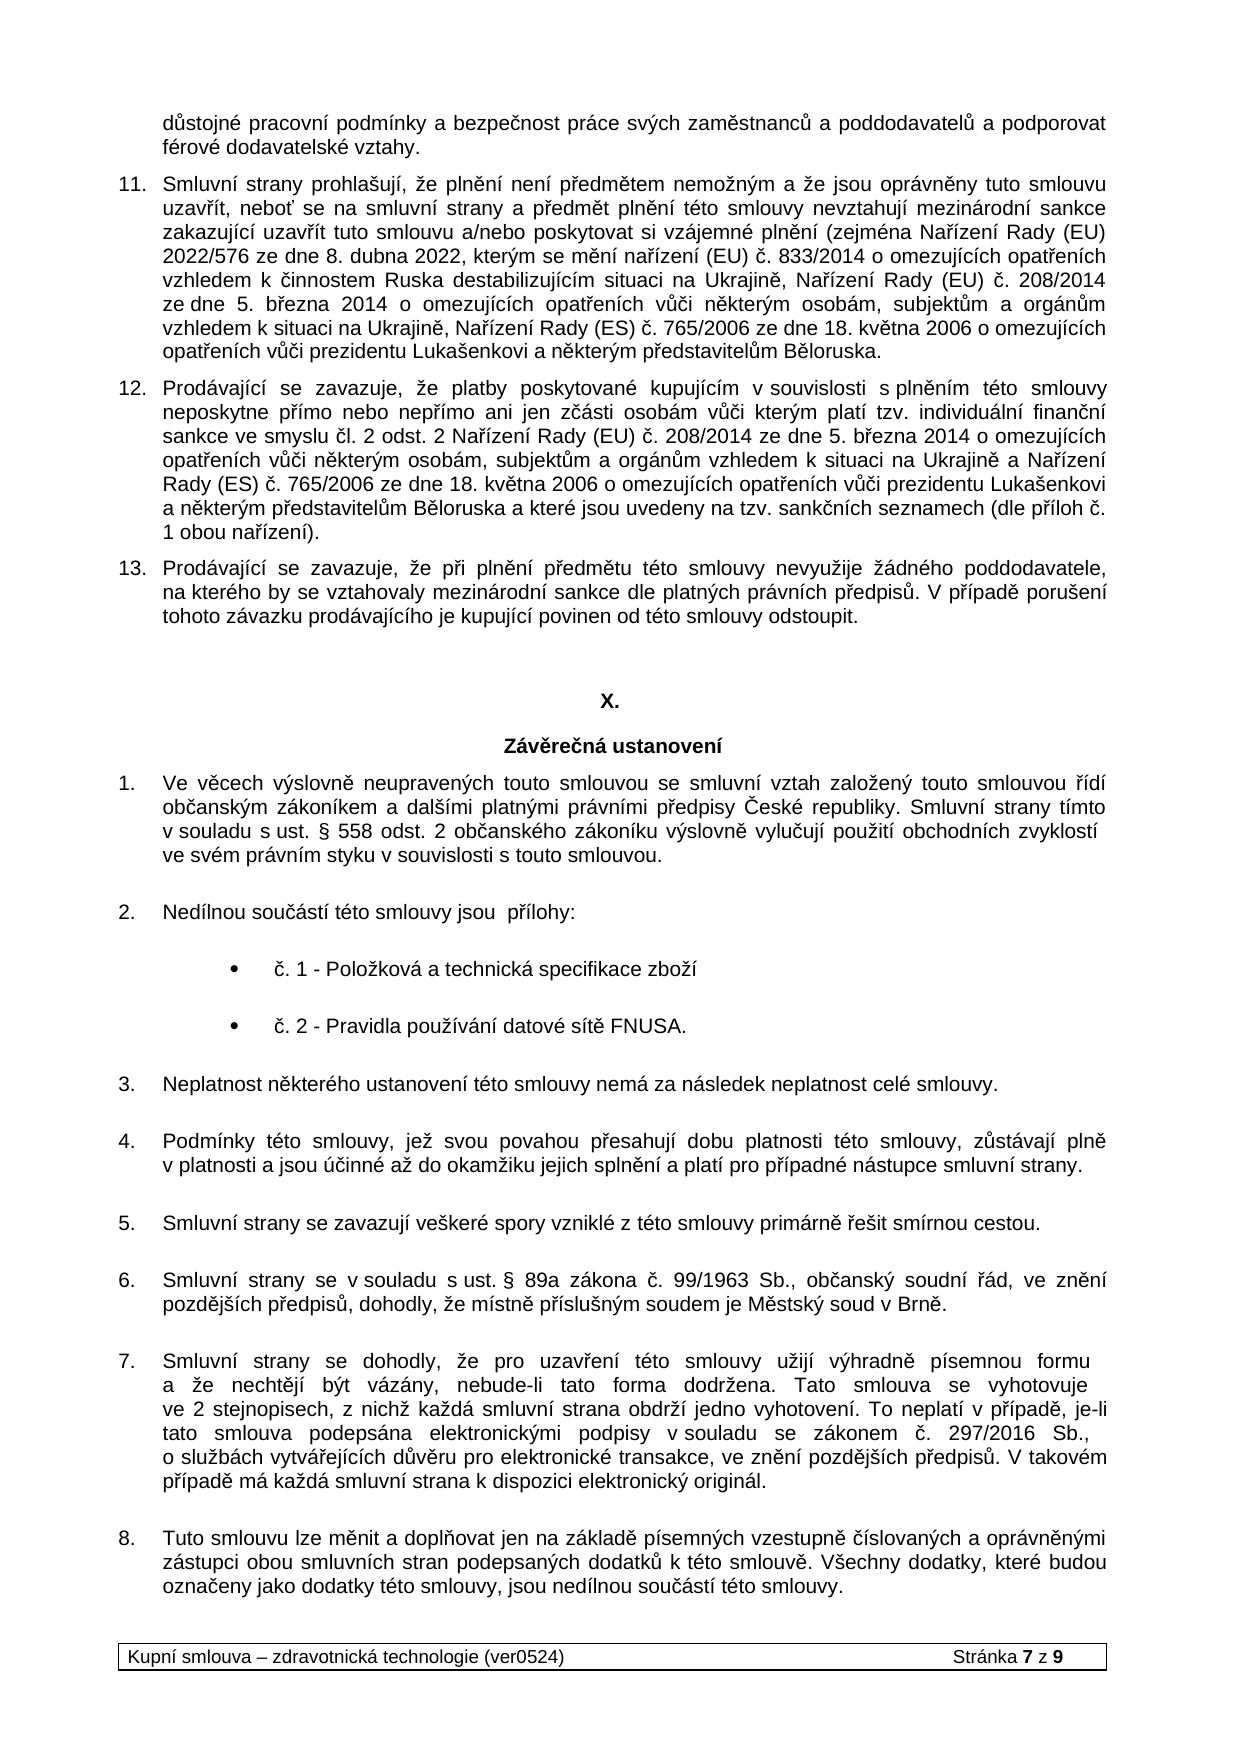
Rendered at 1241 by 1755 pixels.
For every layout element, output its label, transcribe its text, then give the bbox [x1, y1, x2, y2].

list Nedílnou součástí této smlouvy jsou přílohy: [118, 900, 1107, 924]
list č. 1 - Položková a technická specifikace zboží [231, 957, 1107, 981]
list Smluvní strany se v souladu s ust. § 89a zákona č. 99/1963 Sb., občanský soudní řád, ve znění pozdějších předpisů, dohodly, že místně příslušným soudem je Městský soud v Brně. [118, 1268, 1107, 1316]
list Smluvní strany se dohodly, že pro uzavření této smlouvy užijí výhradně písemnou formu a že nechtějí být vázány, nebude-li tato forma dodržena. Tato smlouva se vyhotovuje ve 2 stejnopisech, z nichž každá smluvní strana obdrží jedno vyhotovení. To neplatí v případě, je-li tato smlouva podepsána elektronickými podpisy v souladu se zákonem č. 297/2016 Sb., o službách vytvářejících důvěru pro elektronické transakce, ve znění pozdějších předpisů. V takovém případě má každá smluvní strana k dispozici elektronický originál. [118, 1349, 1107, 1493]
list důstojné pracovní podmínky a bezpečnost práce svých zaměstnanců a poddodavatelů a podporovat férové dodavatelské vztahy. [118, 111, 1107, 159]
list Ve věcech výslovně neupravených touto smlouvou se smluvní vztah založený touto smlouvou řídí občanským zákoníkem a dalšími platnými právními předpisy České republiky. Smluvní strany tímto v souladu s ust. § 558 odst. 2 občanského zákoníku výslovně vylučují použití obchodních zvyklostí ve svém právním styku v souvislosti s touto smlouvou. [118, 771, 1107, 866]
list Smluvní strany se zavazují veškeré spory vzniklé z této smlouvy primárně řešit smírnou cestou. [118, 1210, 1107, 1234]
list č. 2 - Pravidla používání datové sítě FNUSA. [231, 1014, 1107, 1038]
list Prodávající se zavazuje, že při plnění předmětu této smlouvy nevyužije žádného poddodavatele, na kterého by se vztahovaly mezinárodní sankce dle platných právních předpisů. V případě porušení tohoto závazku prodávajícího je kupující povinen od této smlouvy odstoupit. [118, 556, 1107, 628]
text X. [118, 689, 1107, 713]
list Tuto smlouvu lze měnit a doplňovat jen na základě písemných vzestupně číslovaných a oprávněnými zástupci obou smluvních stran podepsaných dodatků k této smlouvě. Všechny dodatky, které budou označeny jako dodatky této smlouvy, jsou nedílnou součástí této smlouvy. [118, 1526, 1107, 1598]
list Prodávající se zavazuje, že platby poskytované kupujícím v souvislosti s plněním této smlouvy neposkytne přímo nebo nepřímo ani jen zčásti osobám vůči kterým platí tzv. individuální finanční sankce ve smyslu čl. 2 odst. 2 Nařízení Rady (EU) č. 208/2014 ze dne 5. března 2014 o omezujících opatřeních vůči některým osobám, subjektům a orgánům vzhledem k situaci na Ukrajině a Nařízení Rady (ES) č. 765/2006 ze dne 18. května 2006 o omezujících opatřeních vůči prezidentu Lukašenkovi a některým představitelům Běloruska a které jsou uvedeny na tzv. sankčních seznamech (dle příloh č. 1 obou nařízení). [118, 376, 1107, 543]
list Neplatnost některého ustanovení této smlouvy nemá za následek neplatnost celé smlouvy. [118, 1072, 1107, 1096]
list Smluvní strany prohlašují, že plnění není předmětem nemožným a že jsou oprávněny tuto smlouvu uzavřít, neboť se na smluvní strany a předmět plnění této smlouvy nevztahují mezinárodní sankce zakazující uzavřít tuto smlouvu a/nebo poskytovat si vzájemné plnění (zejména Nařízení Rady (EU) 2022/576 ze dne 8. dubna 2022, kterým se mění nařízení (EU) č. 833/2014 o omezujících opatřeních vzhledem k činnostem Ruska destabilizujícím situaci na Ukrajině, Nařízení Rady (EU) č. 208/2014 ze dne 5. března 2014 o omezujících opatřeních vůči některým osobám, subjektům a orgánům vzhledem k situaci na Ukrajině, Nařízení Rady (ES) č. 765/2006 ze dne 18. května 2006 o omezujících opatřeních vůči prezidentu Lukašenkovi a některým představitelům Běloruska. [118, 172, 1107, 363]
list Podmínky této smlouvy, jež svou povahou přesahují dobu platnosti této smlouvy, zůstávají plně v platnosti a jsou účinné až do okamžiku jejich splnění a platí pro případné nástupce smluvní strany. [118, 1129, 1107, 1177]
text Závěrečná ustanovení [118, 734, 1107, 758]
